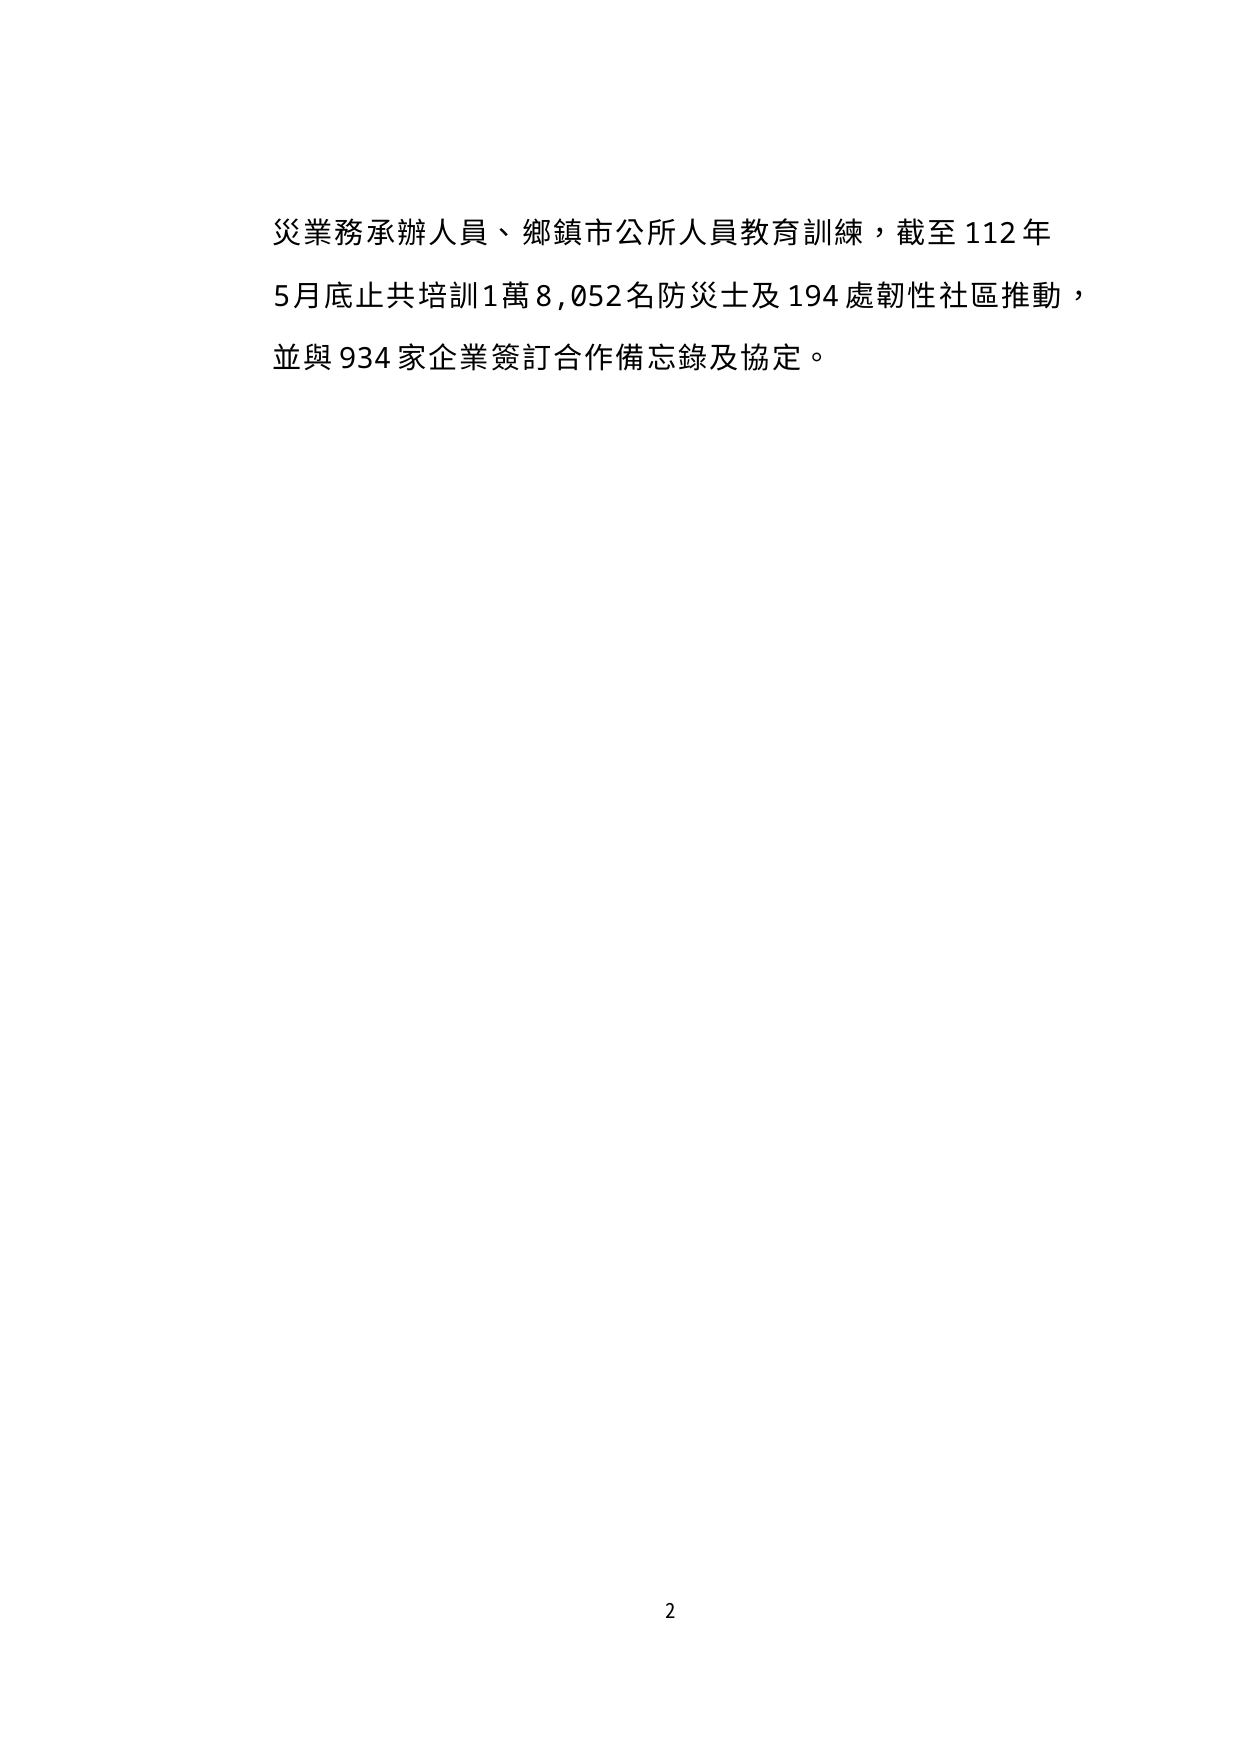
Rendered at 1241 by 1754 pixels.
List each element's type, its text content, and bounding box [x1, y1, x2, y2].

text 內政部消防署於112年3月15日召開「強韌臺灣大規模風災震災整備與協作計畫」推動座談會，除說明計畫之推動方式，另就計畫重要課題進行分組討論，強化雙方意見交流；同時亦安排「社區緊急應變隊（T-CERT）計畫」、「112年境況模擬推動說明」及「消防防災e點通」等議題，透過座談會說明計畫未來推動方向並彙整各方建議，以利後續細部規劃及工作推動順遂，並辦理防救災業務承辦人員、鄉鎮市公所人員教育訓練，截至112年5月底止共培訓1萬8,052名防災士及194處韌性社區推動，並與934家企業簽訂合作備忘錄及協定。 [266, 189, 1063, 377]
